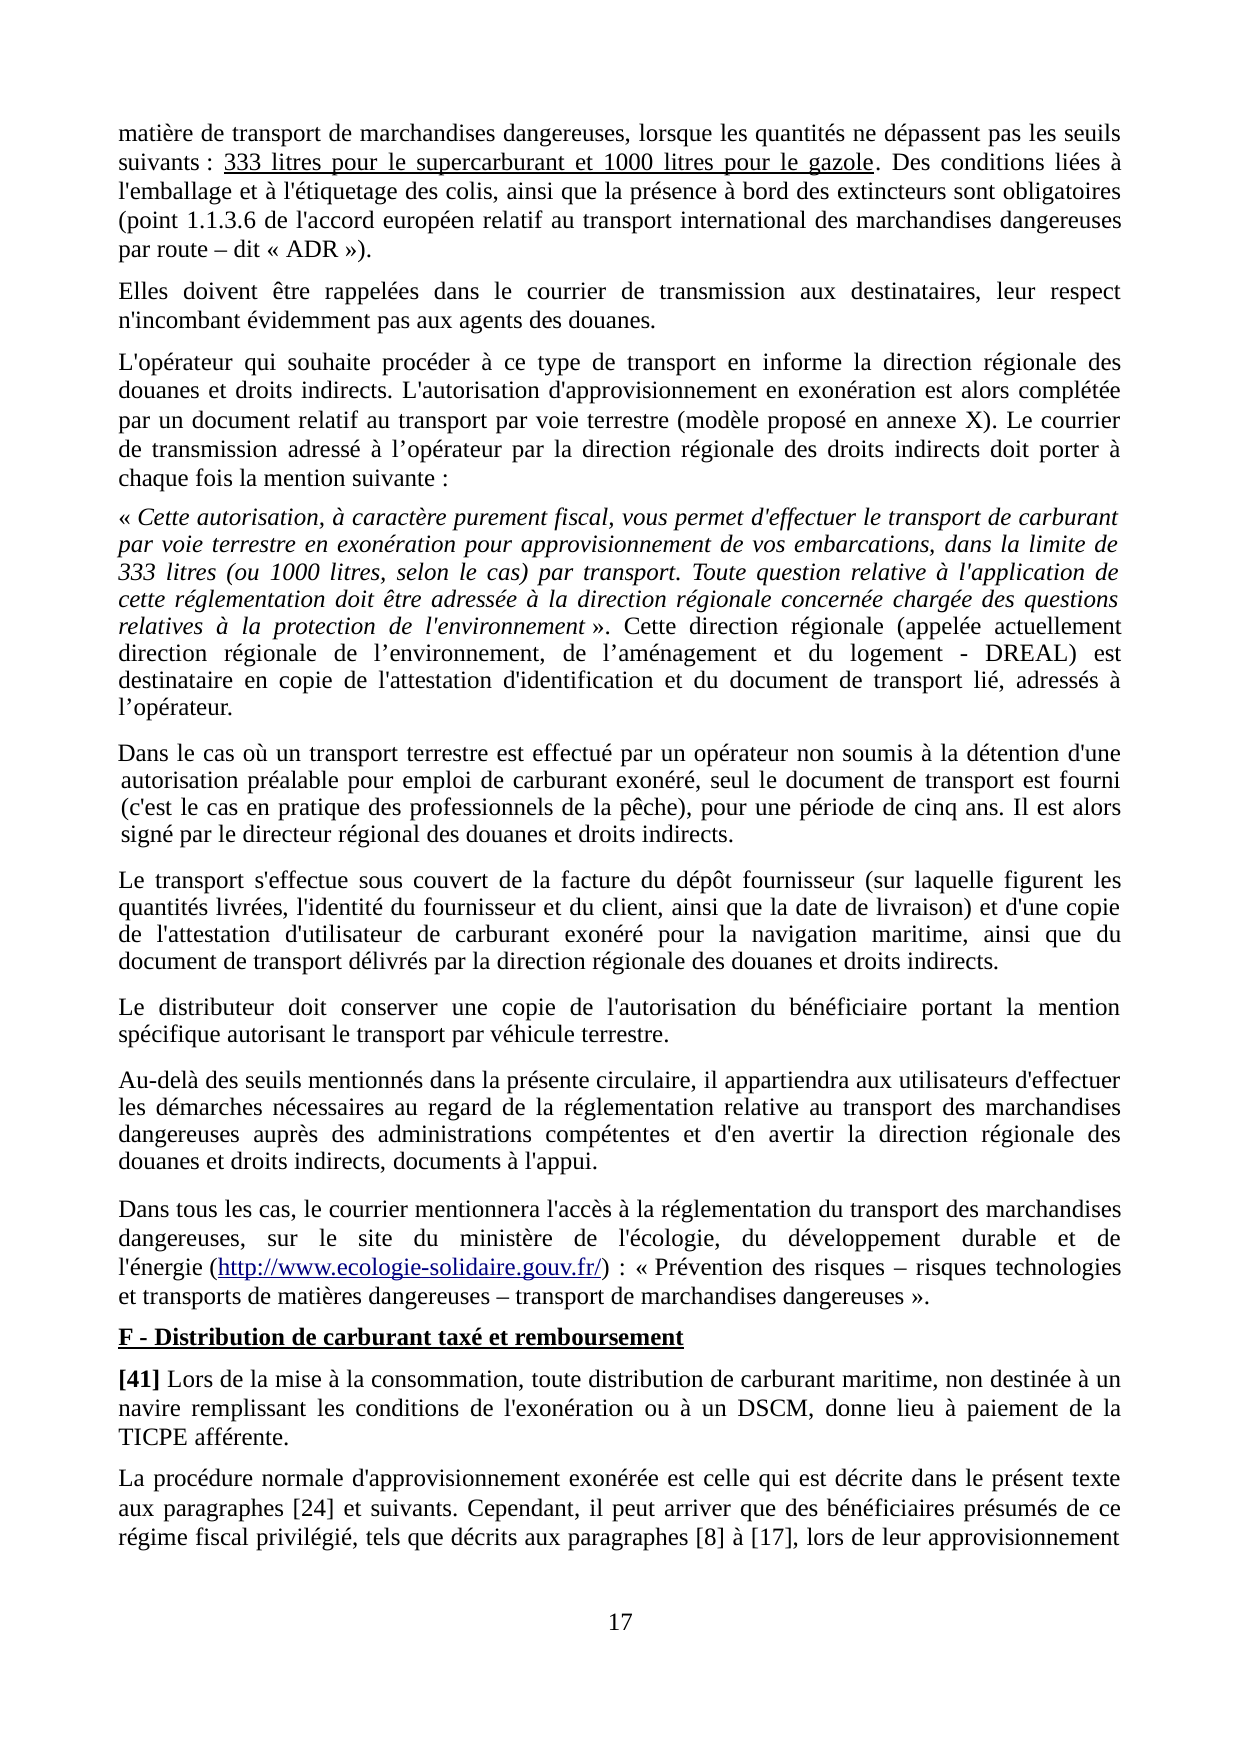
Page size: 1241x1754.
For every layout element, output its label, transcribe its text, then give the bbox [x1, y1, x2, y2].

text Elles doivent être rappelées dans le courrier de transmission aux destinataires, leur respect n'incombant évidemment pas aux agents des douanes. [118, 276, 1122, 334]
text F - Distribution de carburant taxé et remboursement [118, 1322, 1122, 1351]
text [41] Lors de la mise à la consommation, toute distribution de carburant maritime, non destinée à un navire remplissant les conditions de l'exonération ou à un DSCM, donne lieu à paiement de la TICPE afférente. [118, 1364, 1122, 1451]
text L'opérateur qui souhaite procéder à ce type de transport en informe la direction régionale des douanes et droits indirects. L'autorisation d'approvisionnement en exonération est alors complétée par un document relatif au transport par voie terrestre (modèle proposé en annexe X). Le courrier de transmission adressé à l’opérateur par la direction régionale des droits indirects doit porter à chaque fois la mention suivante : [118, 346, 1122, 492]
text Au-delà des seuils mentionnés dans la présente circulaire, il appartiendra aux utilisateurs d'effectuer les démarches nécessaires au regard de la réglementation relative au transport des marchandises dangereuses auprès des administrations compétentes et d'en avertir la direction régionale des douanes et droits indirects, documents à l'appui. [118, 1067, 1122, 1175]
text « Cette autorisation, à caractère purement fiscal, vous permet d'effectuer le transport de carburant par voie terrestre en exonération pour approvisionnement de vos embarcations, dans la limite de 333 litres (ou 1000 litres, selon le cas) par transport. Toute question relative à l'application de cette réglementation doit être adressée à la direction régionale concernée chargée des questions relatives à la protection de l'environnement ». Cette direction régionale (appelée actuellement direction régionale de l’environnement, de l’aménagement et du logement - DREAL) est destinataire en copie de l'attestation d'identification et du document de transport lié, adressés à l’opérateur. [118, 504, 1122, 721]
text Dans le cas où un transport terrestre est effectué par un opérateur non soumis à la détention d'une autorisation préalable pour emploi de carburant exonéré, seul le document de transport est fourni (c'est le cas en pratique des professionnels de la pêche), pour une période de cinq ans. Il est alors signé par le directeur régional des douanes et droits indirects. [117, 739, 1122, 848]
text La procédure normale d'approvisionnement exonérée est celle qui est décrite dans le présent texte aux paragraphes [24] et suivants. Cependant, il peut arriver que des bénéficiaires présumés de ce régime fiscal privilégié, tels que décrits aux paragraphes [8] à [17], lors de leur approvisionnement [118, 1463, 1122, 1551]
text Dans tous les cas, le courrier mentionnera l'accès à la réglementation du transport des marchandises dangereuses, sur le site du ministère de l'écologie, du développement durable et de l'énergie (http://www.ecologie-solidaire.gouv.fr/) : « Prévention des risques – risques technologies et transports de matières dangereuses – transport de marchandises dangereuses ». [118, 1194, 1122, 1310]
text matière de transport de marchandises dangereuses, lorsque les quantités ne dépassent pas les seuils suivants : 333 litres pour le supercarburant et 1000 litres pour le gazole. Des conditions liées à l'emballage et à l'étiquetage des colis, ainsi que la présence à bord des extincteurs sont obligatoires (point 1.1.3.6 de l'accord européen relatif au transport international des marchandises dangereuses par route – dit « ADR »). [118, 118, 1122, 263]
text Le distributeur doit conserver une copie de l'autorisation du bénéficiaire portant la mention spécifique autorisant le transport par véhicule terrestre. [118, 994, 1122, 1048]
text Le transport s'effectue sous couvert de la facture du dépôt fournisseur (sur laquelle figurent les quantités livrées, l'identité du fournisseur et du client, ainsi que la date de livraison) et d'une copie de l'attestation d'utilisateur de carburant exonéré pour la navigation maritime, ainsi que du document de transport délivrés par la direction régionale des douanes et droits indirects. [118, 867, 1122, 975]
